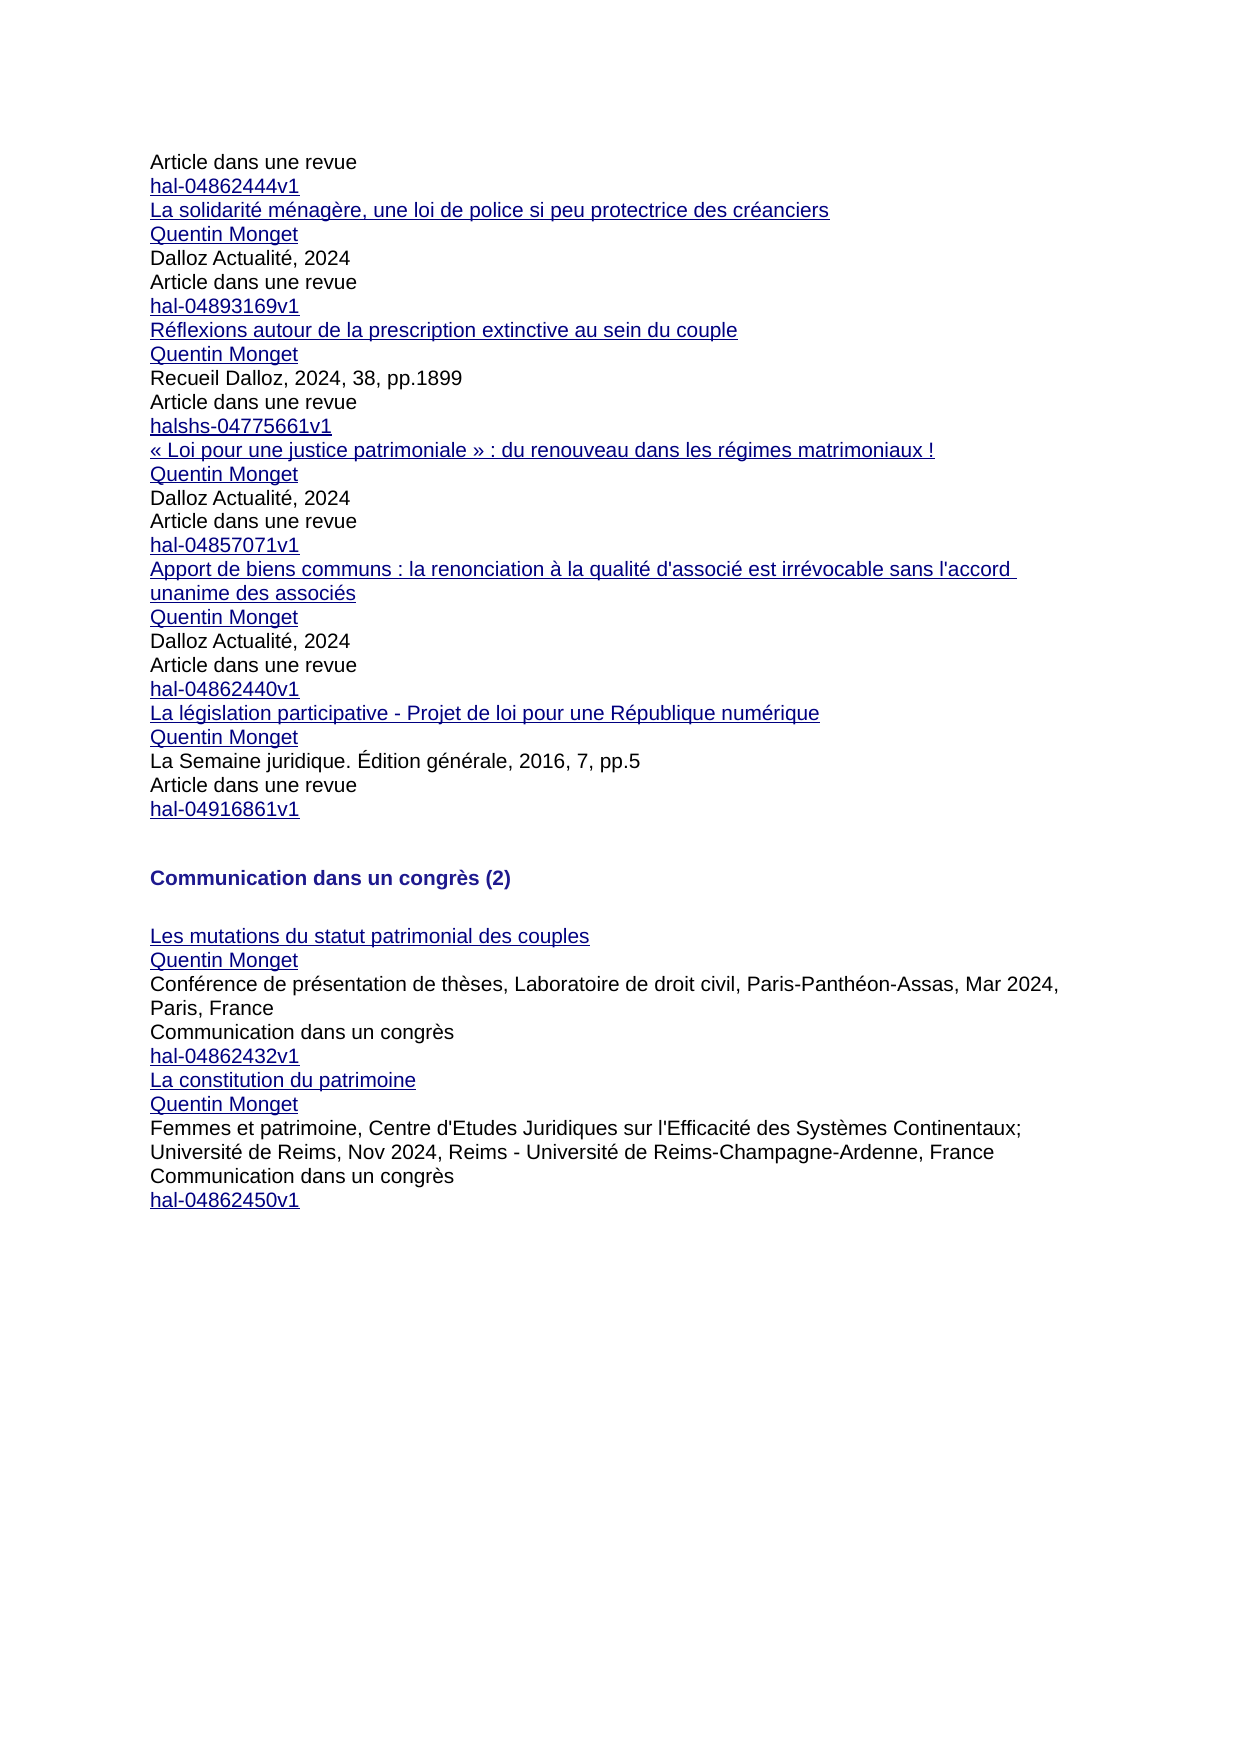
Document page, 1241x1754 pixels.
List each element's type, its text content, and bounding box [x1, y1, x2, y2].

subtitle Communication dans un congrès (2) [150, 866, 1090, 889]
table_cell Apport de biens communs : la renonciation à la qualité d'associé est irrévocable sans l'accord unanime des associés Quentin Monget Dalloz Actualité, 2024 Article dans une revue hal-04862440v1 [150, 557, 1090, 701]
table_cell La constitution du patrimoine Quentin Monget Femmes et patrimoine, Centre d'Etudes Juridiques sur l'Efficacité des Systèmes Continentaux; Université de Reims, Nov 2024, Reims - Université de Reims-Champagne-Ardenne, France Communication dans un congrès hal-04862450v1 [150, 1068, 1090, 1211]
table_cell La solidarité ménagère, une loi de police si peu protectrice des créanciers Quentin Monget Dalloz Actualité, 2024 Article dans une revue hal-04893169v1 [150, 198, 1090, 318]
table_cell Article dans une revue hal-04862444v1 [150, 150, 1090, 198]
table_cell Réflexions autour de la prescription extinctive au sein du couple Quentin Monget Recueil Dalloz, 2024, 38, pp.1899 Article dans une revue halshs-04775661v1 [150, 318, 1090, 437]
table_cell La législation participative - Projet de loi pour une République numérique Quentin Monget La Semaine juridique. Édition générale, 2016, 7, pp.5 Article dans une revue hal-04916861v1 [150, 701, 1090, 821]
table_cell « Loi pour une justice patrimoniale » : du renouveau dans les régimes matrimoniaux ! Quentin Monget Dalloz Actualité, 2024 Article dans une revue hal-04857071v1 [150, 438, 1090, 557]
table_header Les mutations du statut patrimonial des couples Quentin Monget Conférence de présentation de thèses, Laboratoire de droit civil, Paris-Panthéon-Assas, Mar 2024, Paris, France Communication dans un congrès hal-04862432v1 [150, 924, 1090, 1068]
